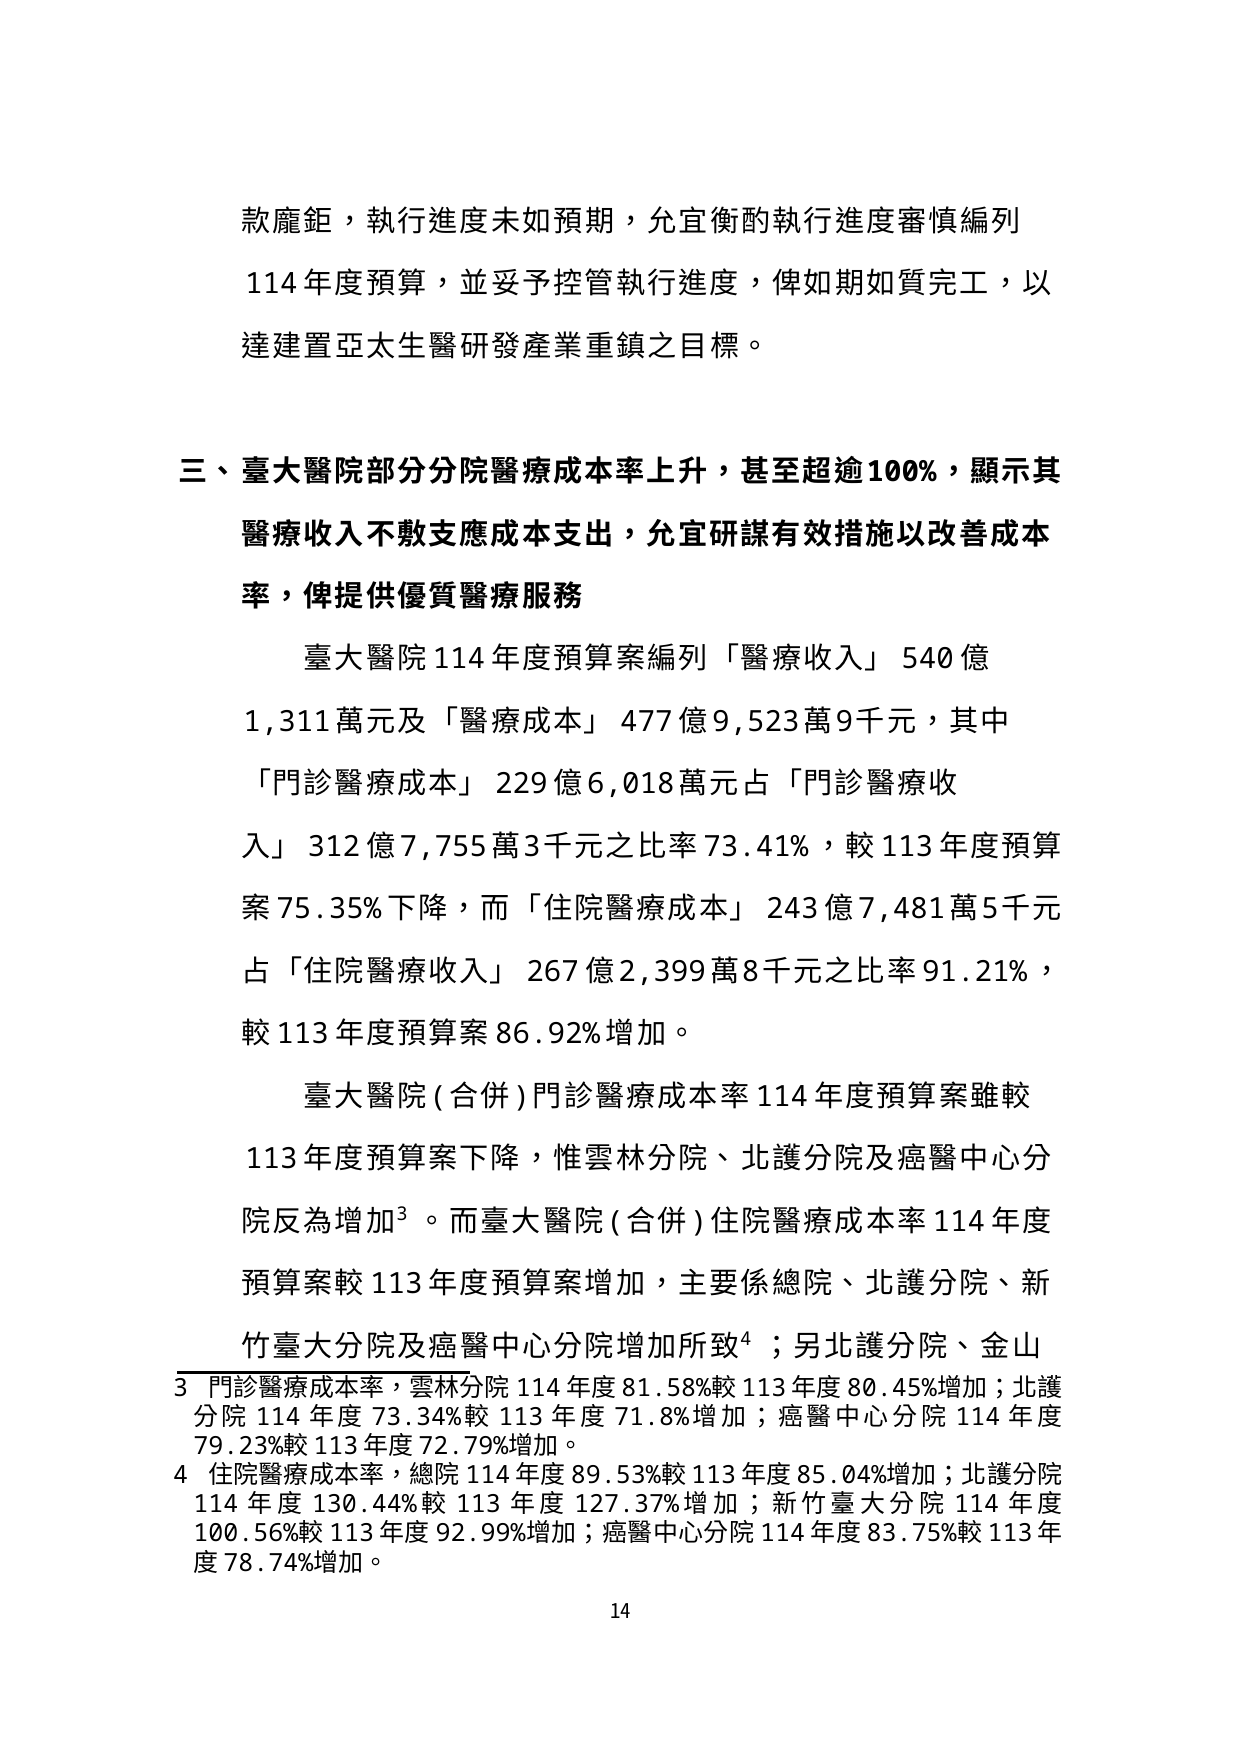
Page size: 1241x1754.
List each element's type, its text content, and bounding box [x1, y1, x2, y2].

text 三、臺大醫院部分分院醫療成本率上升，甚至超逾100%，顯示其醫療收入不敷支應成本支出，允宜研謀有效措施以改善成本率，俾提供優質醫療服務 [177, 427, 1063, 615]
text 臺大醫院(合併)門診醫療成本率114年度預算案雖較113年度預算案下降，惟雲林分院、北護分院及癌醫中心分院反為增加。而臺大醫院(合併)住院醫療成本率114年度預算案較113年度預算案增加，主要係總院、北護分院、新竹臺大分院及癌醫中心分院增加所致；另北護分院、金山分院及新竹臺大分院114年度住院醫療成本率大於100%(詳表1)，顯示其住院醫療收入不敷支應住院醫療成本支出。 [236, 1052, 1063, 1365]
text 住院醫療成本率，總院114年度89.53%較113年度85.04%增加；北護分院114年度130.44%較113年度127.37%增加；新竹臺大分院114年度100.56%較113年度92.99%增加；癌醫中心分院114年度83.75%較113年度78.74%增加。 [173, 1460, 1063, 1577]
text 門診醫療成本率，雲林分院114年度81.58%較113年度80.45%增加；北護分院114年度73.34%較113年度71.8%增加；癌醫中心分院114年度79.23%較113年度72.79%增加。 [173, 1373, 1063, 1460]
text 款龐鉅，執行進度未如預期，允宜衡酌執行進度審慎編列114年度預算，並妥予控管執行進度，俾如期如質完工，以達建置亞太生醫研發產業重鎮之目標。 [236, 177, 1063, 365]
text 臺大醫院114年度預算案編列「醫療收入」540億1,311萬元及「醫療成本」477億9,523萬9千元，其中「門診醫療成本」229億6,018萬元占「門診醫療收入」312億7,755萬3千元之比率73.41%，較113年度預算案75.35%下降，而「住院醫療成本」243億7,481萬5千元占「住院醫療收入」267億2,399萬8千元之比率91.21%，較113年度預算案86.92%增加。 [236, 615, 1063, 1052]
